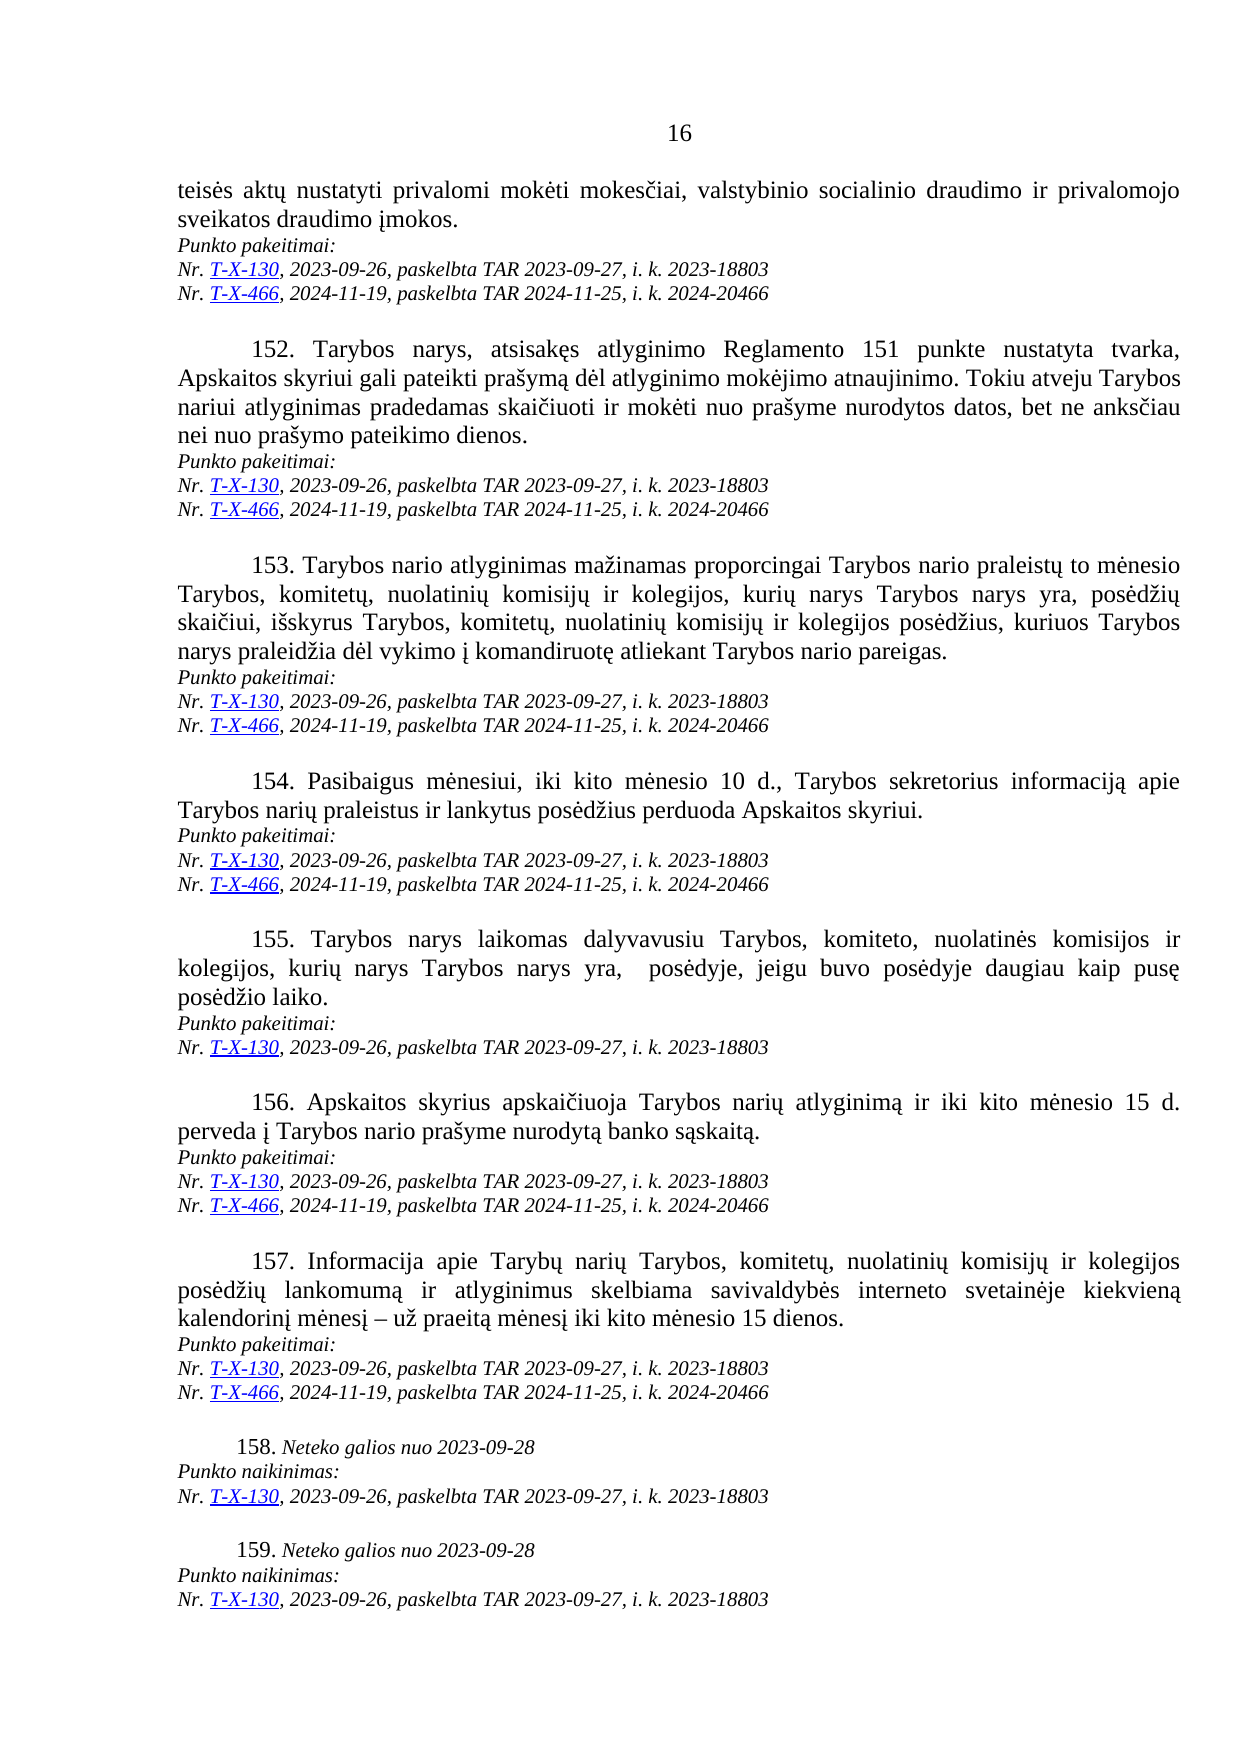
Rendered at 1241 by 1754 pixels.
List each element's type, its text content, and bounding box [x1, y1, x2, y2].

text Nr. T-X-130, 2023-09-26, paskelbta TAR 2023-09-27, i. k. 2023-18803 [177, 1356, 1181, 1380]
text Nr. T-X-130, 2023-09-26, paskelbta TAR 2023-09-27, i. k. 2023-18803 [177, 689, 1181, 713]
text Nr. T-X-130, 2023-09-26, paskelbta TAR 2023-09-27, i. k. 2023-18803 [177, 1587, 1181, 1611]
text Punkto pakeitimai: [177, 1332, 1181, 1356]
text Nr. T-X-130, 2023-09-26, paskelbta TAR 2023-09-27, i. k. 2023-18803 [177, 1169, 1181, 1193]
text Nr. T-X-130, 2023-09-26, paskelbta TAR 2023-09-27, i. k. 2023-18803 [177, 473, 1181, 497]
text Punkto pakeitimai: [177, 449, 1181, 473]
text 152. Tarybos narys, atsisakęs atlyginimo Reglamento 151 punkte nustatyta tvarka, Apskaitos skyriui gali pateikti prašymą dėl atlyginimo mokėjimo atnaujinimo. Tokiu atveju Tarybos nariui atlyginimas pradedamas skaičiuoti ir mokėti nuo prašyme nurodytos datos, bet ne anksčiau nei nuo prašymo pateikimo dienos. [177, 334, 1181, 449]
text Nr. T-X-130, 2023-09-26, paskelbta TAR 2023-09-27, i. k. 2023-18803 [177, 1483, 1181, 1508]
text Punkto pakeitimai: [177, 823, 1181, 847]
text Punkto naikinimas: [177, 1563, 1181, 1587]
text Punkto pakeitimai: [177, 233, 1181, 257]
text Nr. T-X-466, 2024-11-19, paskelbta TAR 2024-11-25, i. k. 2024-20466 [177, 497, 1181, 521]
text Nr. T-X-466, 2024-11-19, paskelbta TAR 2024-11-25, i. k. 2024-20466 [177, 1193, 1181, 1217]
text teisės aktų nustatyti privalomi mokėti mokesčiai, valstybinio socialinio draudimo ir privalomojo sveikatos draudimo įmokos. [177, 176, 1181, 233]
text Punkto pakeitimai: [177, 665, 1181, 689]
text 154. Pasibaigus mėnesiui, iki kito mėnesio 10 d., Tarybos sekretorius informaciją apie Tarybos narių praleistus ir lankytus posėdžius perduoda Apskaitos skyriui. [177, 766, 1181, 823]
text Nr. T-X-130, 2023-09-26, paskelbta TAR 2023-09-27, i. k. 2023-18803 [177, 257, 1181, 281]
text 156. Apskaitos skyrius apskaičiuoja Tarybos narių atlyginimą ir iki kito mėnesio 15 d. perveda į Tarybos nario prašyme nurodytą banko sąskaitą. [177, 1087, 1181, 1145]
text Punkto pakeitimai: [177, 1011, 1181, 1035]
text 158. Neteko galios nuo 2023-09-28 [177, 1433, 1181, 1459]
text 153. Tarybos nario atlyginimas mažinamas proporcingai Tarybos nario praleistų to mėnesio Tarybos, komitetų, nuolatinių komisijų ir kolegijos, kurių narys Tarybos narys yra, posėdžių skaičiui, išskyrus Tarybos, komitetų, nuolatinių komisijų ir kolegijos posėdžius, kuriuos Tarybos narys praleidžia dėl vykimo į komandiruotę atliekant Tarybos nario pareigas. [177, 550, 1181, 665]
text Punkto pakeitimai: [177, 1145, 1181, 1169]
text Nr. T-X-466, 2024-11-19, paskelbta TAR 2024-11-25, i. k. 2024-20466 [177, 1380, 1181, 1404]
text Nr. T-X-466, 2024-11-19, paskelbta TAR 2024-11-25, i. k. 2024-20466 [177, 713, 1181, 737]
text Nr. T-X-466, 2024-11-19, paskelbta TAR 2024-11-25, i. k. 2024-20466 [177, 281, 1181, 305]
text Nr. T-X-466, 2024-11-19, paskelbta TAR 2024-11-25, i. k. 2024-20466 [177, 872, 1181, 896]
text Nr. T-X-130, 2023-09-26, paskelbta TAR 2023-09-27, i. k. 2023-18803 [177, 847, 1181, 872]
text 159. Neteko galios nuo 2023-09-28 [177, 1536, 1181, 1563]
text 157. Informacija apie Tarybų narių Tarybos, komitetų, nuolatinių komisijų ir kolegijos posėdžių lankomumą ir atlyginimus skelbiama savivaldybės interneto svetainėje kiekvieną kalendorinį mėnesį – už praeitą mėnesį iki kito mėnesio 15 dienos. [177, 1246, 1181, 1332]
text Punkto naikinimas: [177, 1459, 1181, 1483]
text 155. Tarybos narys laikomas dalyvavusiu Tarybos, komiteto, nuolatinės komisijos ir kolegijos, kurių narys Tarybos narys yra, posėdyje, jeigu buvo posėdyje daugiau kaip pusę posėdžio laiko. [177, 924, 1181, 1011]
text Nr. T-X-130, 2023-09-26, paskelbta TAR 2023-09-27, i. k. 2023-18803 [177, 1035, 1181, 1059]
